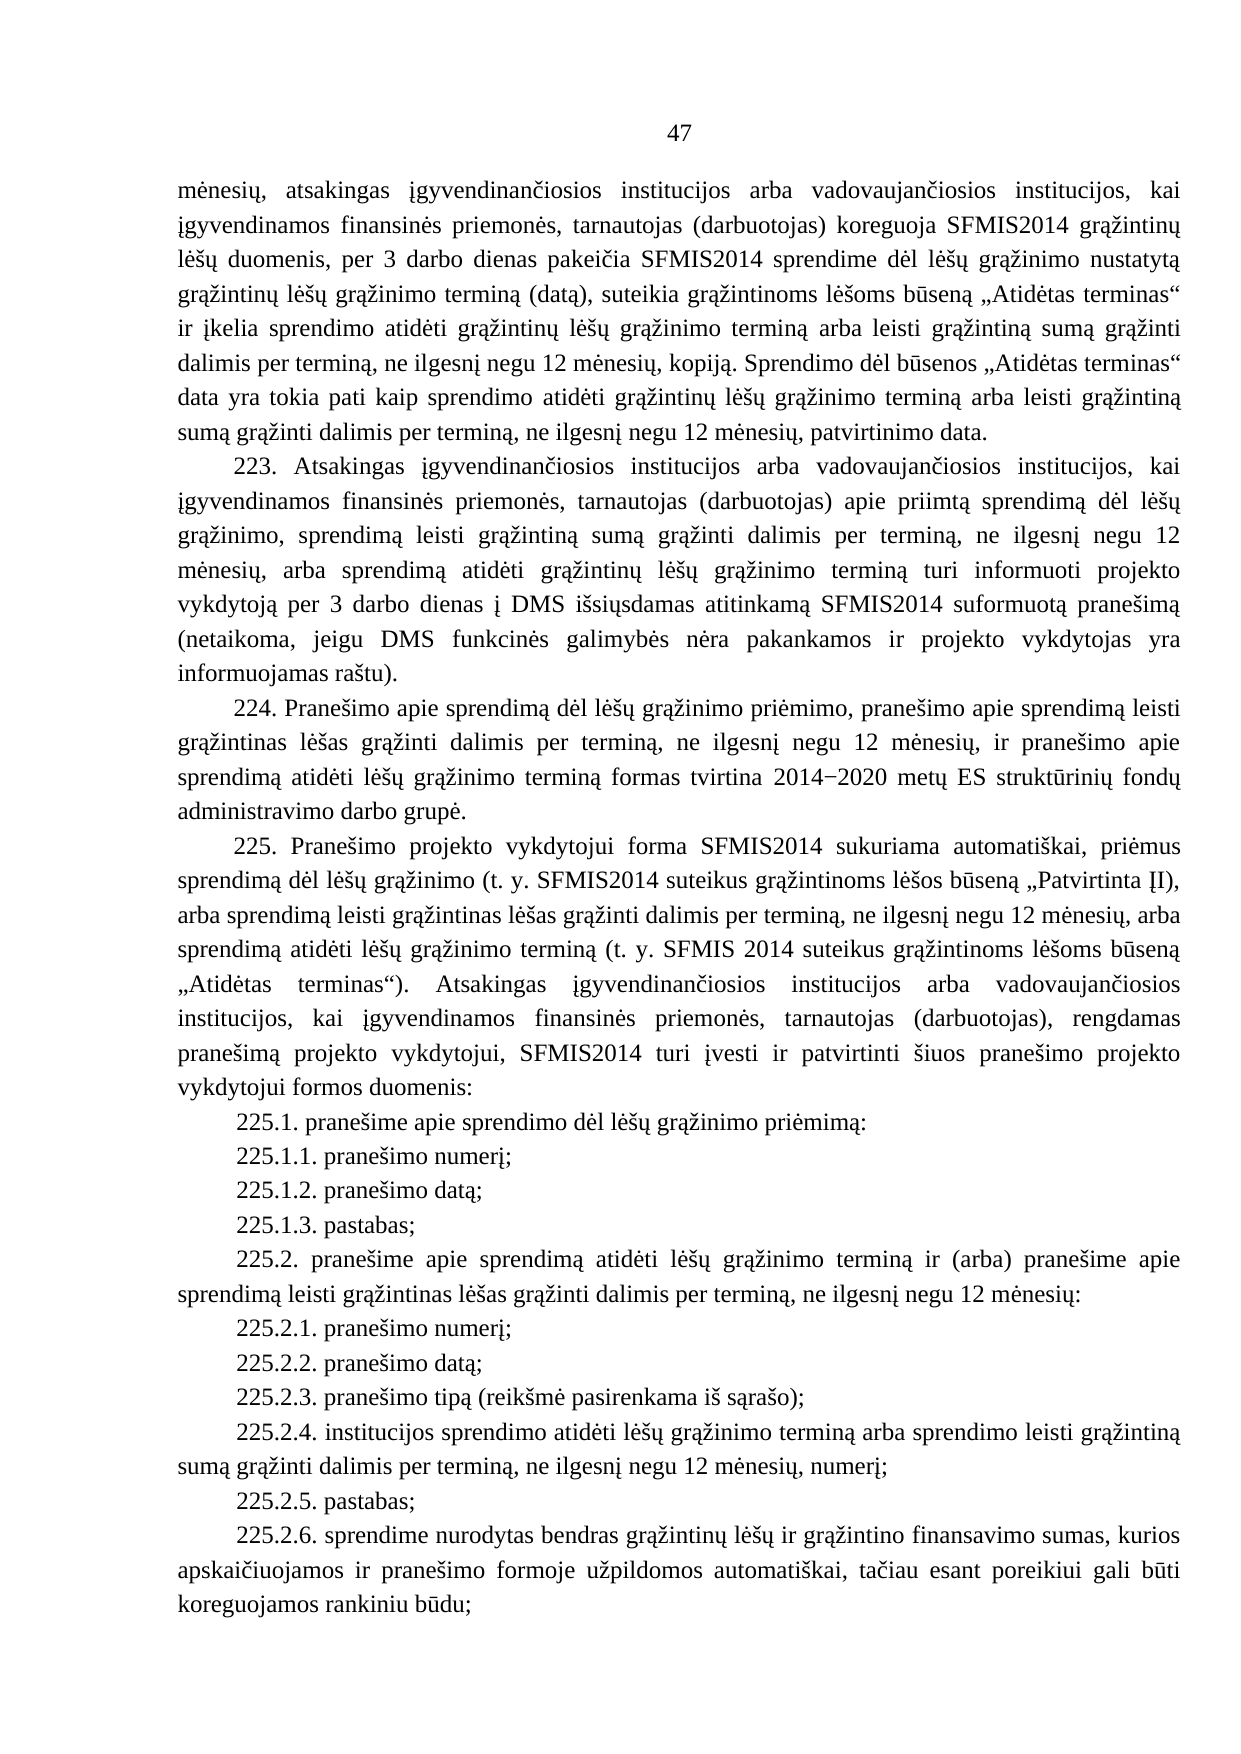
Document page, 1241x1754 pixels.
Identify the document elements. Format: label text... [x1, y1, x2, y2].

text mėnesių, atsakingas įgyvendinančiosios institucijos arba vadovaujančiosios institucijos, kai įgyvendinamos finansinės priemonės, tarnautojas (darbuotojas) koreguoja SFMIS2014 grąžintinų lėšų duomenis, per 3 darbo dienas pakeičia SFMIS2014 sprendime dėl lėšų grąžinimo nustatytą grąžintinų lėšų grąžinimo terminą (datą), suteikia grąžintinoms lėšoms būseną „Atidėtas terminas“ ir įkelia sprendimo atidėti grąžintinų lėšų grąžinimo terminą arba leisti grąžintiną sumą grąžinti dalimis per terminą, ne ilgesnį negu 12 mėnesių, kopiją. Sprendimo dėl būsenos „Atidėtas terminas“ data yra tokia pati kaip sprendimo atidėti grąžintinų lėšų grąžinimo terminą arba leisti grąžintiną sumą grąžinti dalimis per terminą, ne ilgesnį negu 12 mėnesių, patvirtinimo data. [177, 176, 1181, 446]
text 223. Atsakingas įgyvendinančiosios institucijos arba vadovaujančiosios institucijos, kai įgyvendinamos finansinės priemonės, tarnautojas (darbuotojas) apie priimtą sprendimą dėl lėšų grąžinimo, sprendimą leisti grąžintiną sumą grąžinti dalimis per terminą, ne ilgesnį negu 12 mėnesių, arba sprendimą atidėti grąžintinų lėšų grąžinimo terminą turi informuoti projekto vykdytoją per 3 darbo dienas į DMS išsiųsdamas atitinkamą SFMIS2014 suformuotą pranešimą (netaikoma, jeigu DMS funkcinės galimybės nėra pakankamos ir projekto vykdytojas yra informuojamas raštu). [177, 451, 1181, 687]
text 225.2.2. pranešimo datą; [177, 1348, 1181, 1377]
text 225.2. pranešime apie sprendimą atidėti lėšų grąžinimo terminą ir (arba) pranešime apie sprendimą leisti grąžintinas lėšas grąžinti dalimis per terminą, ne ilgesnį negu 12 mėnesių: [177, 1244, 1181, 1308]
text 225.2.5. pastabas; [177, 1486, 1181, 1514]
text 225.2.6. sprendime nurodytas bendras grąžintinų lėšų ir grąžintino finansavimo sumas, kurios apskaičiuojamos ir pranešimo formoje užpildomos automatiškai, tačiau esant poreikiui gali būti koreguojamos rankiniu būdu; [177, 1520, 1181, 1618]
text 225.2.1. pranešimo numerį; [177, 1313, 1181, 1342]
text 225.1.3. pastabas; [177, 1210, 1181, 1239]
text 225. Pranešimo projekto vykdytojui forma SFMIS2014 sukuriama automatiškai, priėmus sprendimą dėl lėšų grąžinimo (t. y. SFMIS2014 suteikus grąžintinoms lėšos būseną „Patvirtinta ĮI), arba sprendimą leisti grąžintinas lėšas grąžinti dalimis per terminą, ne ilgesnį negu 12 mėnesių, arba sprendimą atidėti lėšų grąžinimo terminą (t. y. SFMIS 2014 suteikus grąžintinoms lėšoms būseną „Atidėtas terminas“). Atsakingas įgyvendinančiosios institucijos arba vadovaujančiosios institucijos, kai įgyvendinamos finansinės priemonės, tarnautojas (darbuotojas), rengdamas pranešimą projekto vykdytojui, SFMIS2014 turi įvesti ir patvirtinti šiuos pranešimo projekto vykdytojui formos duomenis: [177, 831, 1181, 1101]
text 225.1. pranešime apie sprendimo dėl lėšų grąžinimo priėmimą: [177, 1107, 1181, 1135]
text 225.2.3. pranešimo tipą (reikšmė pasirenkama iš sąrašo); [177, 1382, 1181, 1411]
text 225.1.2. pranešimo datą; [177, 1176, 1181, 1204]
text 225.1.1. pranešimo numerį; [177, 1141, 1181, 1170]
text 224. Pranešimo apie sprendimą dėl lėšų grąžinimo priėmimo, pranešimo apie sprendimą leisti grąžintinas lėšas grąžinti dalimis per terminą, ne ilgesnį negu 12 mėnesių, ir pranešimo apie sprendimą atidėti lėšų grąžinimo terminą formas tvirtina 2014−2020 metų ES struktūrinių fondų administravimo darbo grupė. [177, 693, 1181, 825]
text 225.2.4. institucijos sprendimo atidėti lėšų grąžinimo terminą arba sprendimo leisti grąžintiną sumą grąžinti dalimis per terminą, ne ilgesnį negu 12 mėnesių, numerį; [177, 1417, 1181, 1480]
